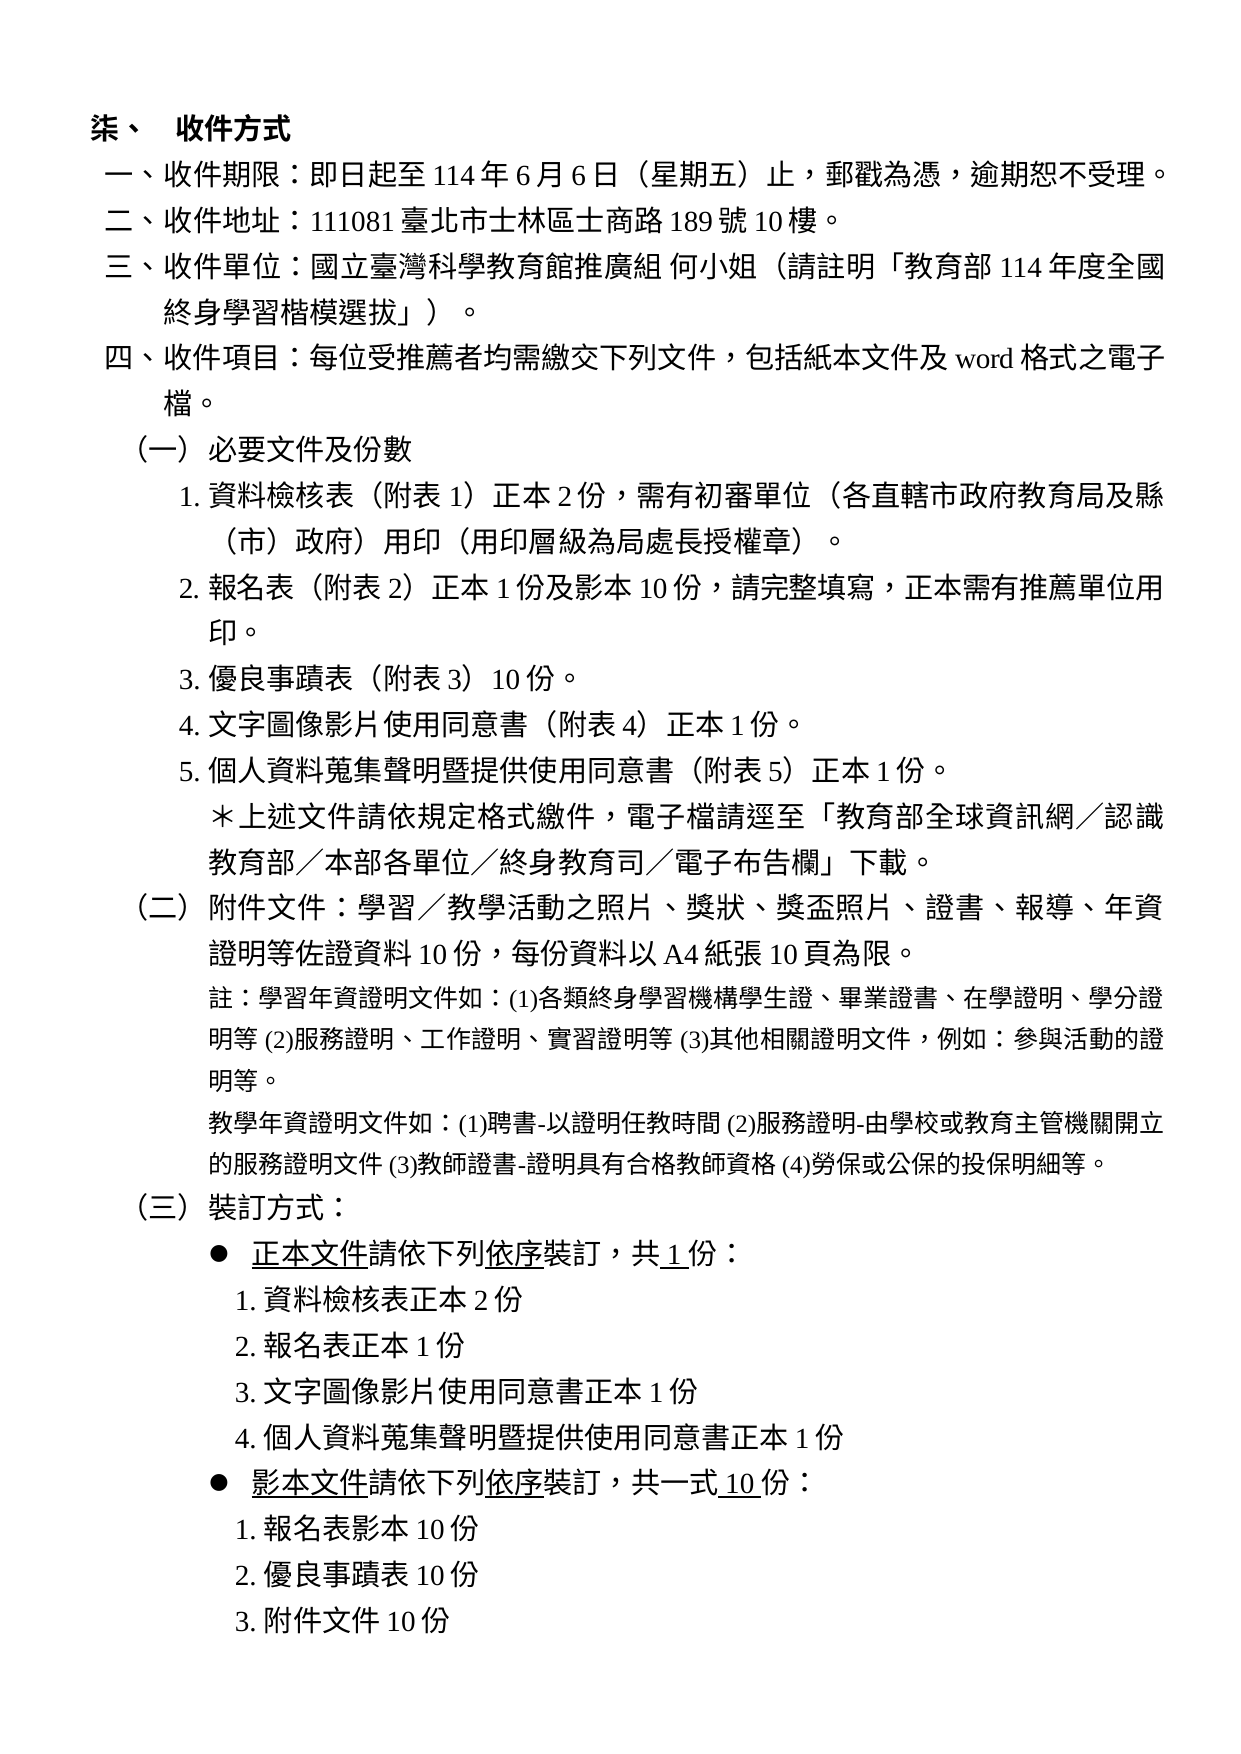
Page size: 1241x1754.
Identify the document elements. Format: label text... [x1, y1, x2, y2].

list 附件文件：學習∕教學活動之照片、獎狀、獎盃照片、證書、報導、年資證明等佐證資料10份，每份資料以A4紙張10頁為限。 [119, 882, 1165, 974]
list 文字圖像影片使用同意書正本1份 [234, 1366, 1165, 1411]
list 優良事蹟表10份 [234, 1549, 1165, 1595]
list 必要文件及份數 [119, 424, 1165, 470]
list 優良事蹟表（附表3）10份。 [178, 653, 1165, 699]
list 文字圖像影片使用同意書（附表4）正本1份。 [178, 699, 1165, 745]
list 個人資料蒐集聲明暨提供使用同意書正本1份 [234, 1411, 1165, 1457]
list 資料檢核表正本2份 [234, 1274, 1165, 1320]
list 個人資料蒐集聲明暨提供使用同意書（附表5）正本1份。 [178, 745, 1165, 791]
subtitle 收件方式 [90, 103, 1165, 149]
list 正本文件請依下列依序裝訂，共 1 份： [208, 1228, 1165, 1274]
list 報名表正本1份 [234, 1320, 1165, 1366]
list 收件項目：每位受推薦者均需繳交下列文件，包括紙本文件及word格式之電子檔。 [104, 332, 1165, 424]
list 裝訂方式： [119, 1182, 1165, 1228]
list 影本文件請依下列依序裝訂，共一式 10 份： [208, 1457, 1165, 1503]
list 報名表影本10份 [234, 1503, 1165, 1549]
list 報名表（附表2）正本1份及影本10份，請完整填寫，正本需有推薦單位用印。 [178, 561, 1165, 653]
list 收件期限：即日起至114年6月6日（星期五）止，郵戳為憑，逾期恕不受理。 [104, 149, 1165, 195]
list ＊上述文件請依規定格式繳件，電子檔請逕至「教育部全球資訊網∕認識教育部∕本部各單位∕終身教育司∕電子布告欄」下載。 [208, 791, 1165, 882]
list 收件單位：國立臺灣科學教育館推廣組 何小姐（請註明「教育部114年度全國終身學習楷模選拔」）。 [104, 241, 1165, 332]
list 資料檢核表（附表1）正本2份，需有初審單位（各直轄市政府教育局及縣（市）政府）用印（用印層級為局處長授權章）。 [178, 470, 1165, 561]
list 註：學習年資證明文件如：(1)各類終身學習機構學生證、畢業證書、在學證明、學分證明等 (2)服務證明、工作證明、實習證明等 (3)其他相關證明文件，例如：參與活動的證明等。 [208, 974, 1165, 1099]
list 教學年資證明文件如：(1)聘書-以證明任教時間 (2)服務證明-由學校或教育主管機關開立的服務證明文件 (3)教師證書-證明具有合格教師資格 (4)勞保或公保的投保明細等。 [208, 1099, 1165, 1182]
list 附件文件10份 [234, 1595, 1165, 1641]
list 收件地址：111081臺北市士林區士商路189號10樓。 [104, 195, 1165, 241]
